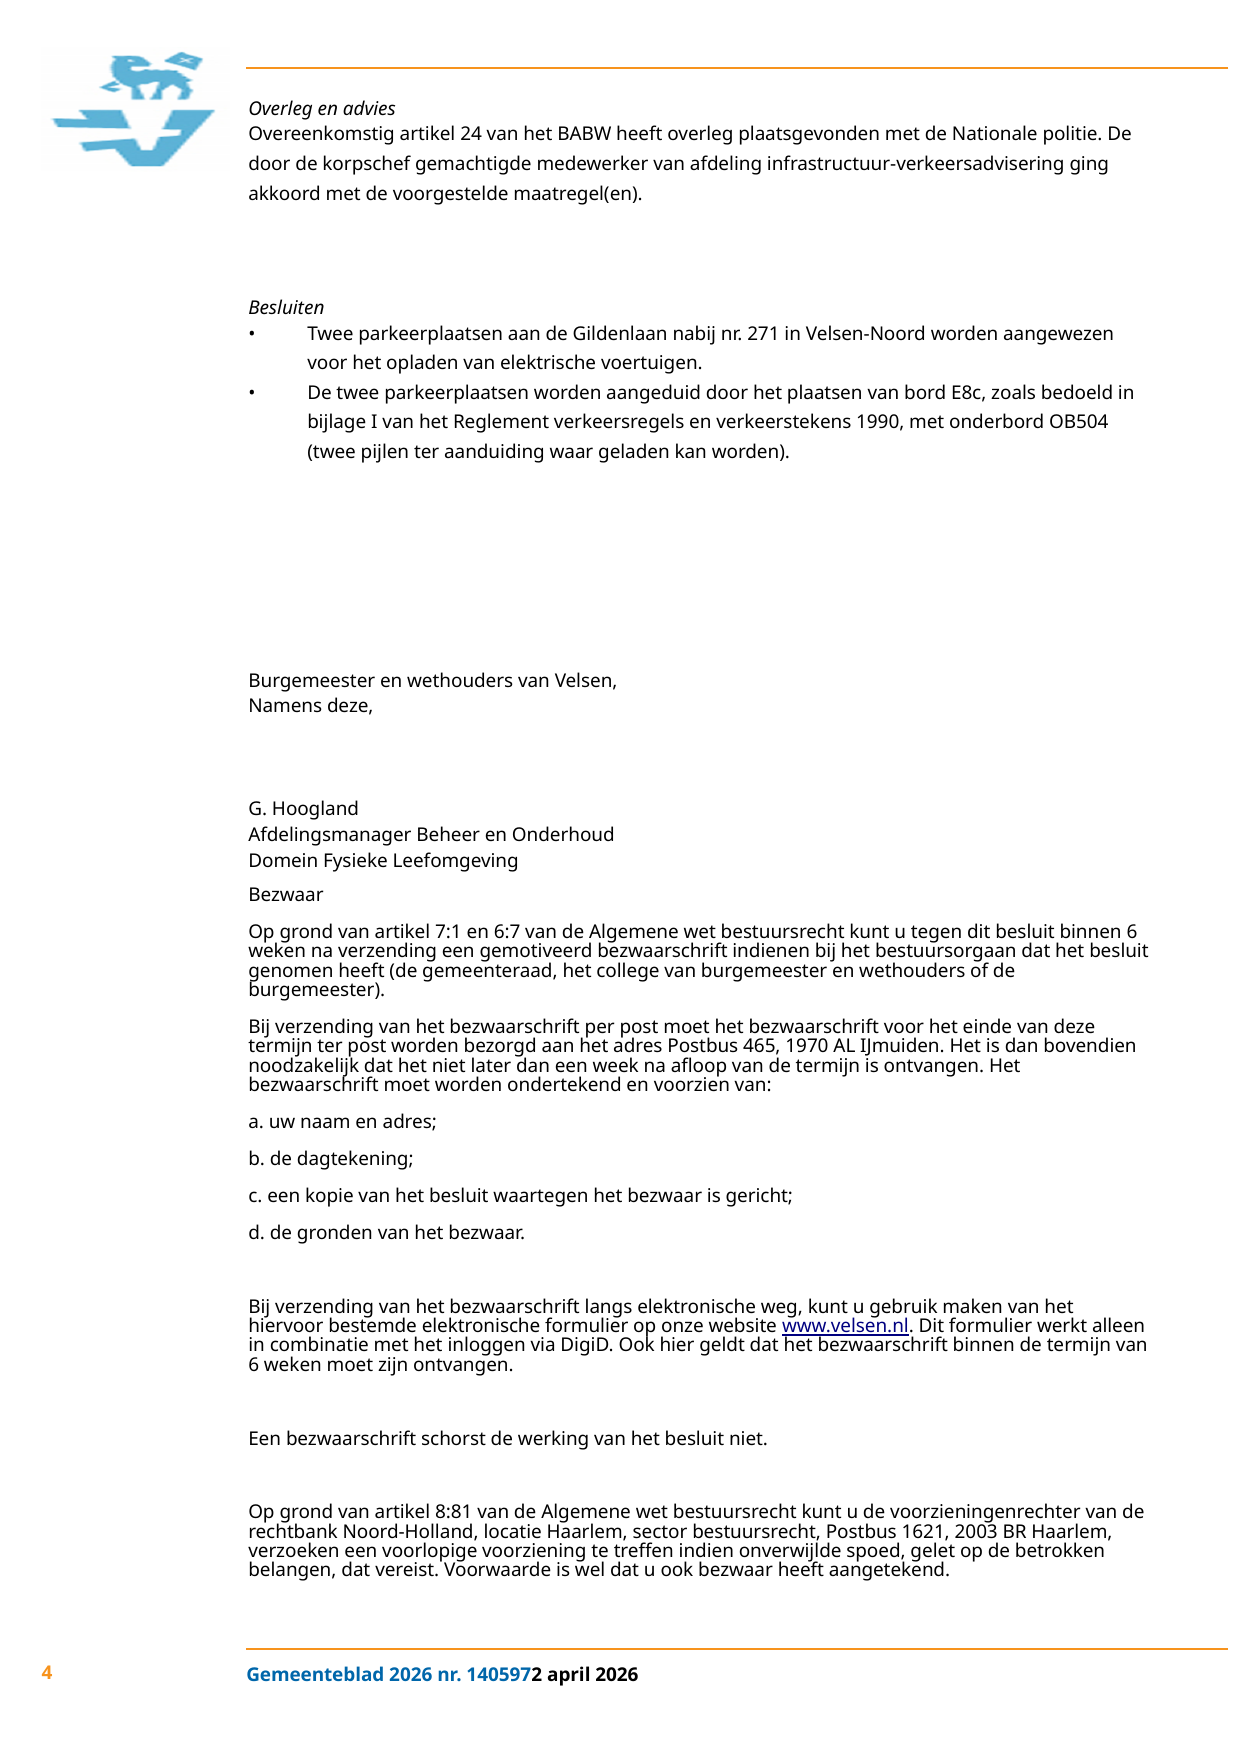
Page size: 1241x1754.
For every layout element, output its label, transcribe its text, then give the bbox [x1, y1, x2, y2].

text Bij verzending van het bezwaarschrift per post moet het bezwaarschrift voor het einde van deze termijn ter post worden bezorgd aan het adres Postbus 465, 1970 AL IJmuiden. Het is dan bovendien noodzakelijk dat het niet later dan een week na afloop van de termijn is ontvangen. Het bezwaarschrift moet worden ondertekend en voorzien van: [248, 1018, 1152, 1095]
text Bezwaar [248, 886, 1152, 906]
text G. Hoogland [248, 795, 1152, 821]
text Besluiten [248, 294, 1152, 320]
text Overeenkomstig artikel 24 van het BABW heeft overleg plaatsgevonden met de Nationale politie. De door de korpschef gemachtigde medewerker van afdeling infrastructuur-verkeersadvisering ging akkoord met de voorgestelde maatregel(en). [248, 121, 1152, 205]
text Namens deze, [248, 692, 1152, 718]
text a. uw naam en adres; [248, 1113, 1152, 1132]
text Afdelingsmanager Beheer en Onderhoud [248, 821, 1152, 847]
text Domein Fysieke Leefomgeving [248, 847, 1152, 873]
picture [41, 47, 231, 172]
text Overleg en advies [248, 95, 1152, 121]
text Burgemeester en wethouders van Velsen, [248, 667, 1152, 692]
list De twee parkeerplaatsen worden aangeduid door het plaatsen van bord E8c, zoals bedoeld in bijlage I van het Reglement verkeersregels en verkeerstekens 1990, met onderbord OB504 (twee pijlen ter aanduiding waar geladen kan worden). [248, 379, 1152, 464]
text d. de gronden van het bezwaar. [248, 1224, 1152, 1243]
text c. een kopie van het besluit waartegen het bezwaar is gericht; [248, 1187, 1152, 1206]
text b. de dagtekening; [248, 1150, 1152, 1169]
text Op grond van artikel 8:81 van de Algemene wet bestuursrecht kunt u de voorzieningenrechter van de rechtbank Noord-Holland, locatie Haarlem, sector bestuursrecht, Postbus 1621, 2003 BR Haarlem, verzoeken een voorlopige voorziening te treffen indien onverwijlde spoed, gelet op de betrokken belangen, dat vereist. Voorwaarde is wel dat u ook bezwaar heeft aangetekend. [248, 1503, 1152, 1581]
text Een bezwaarschrift schorst de werking van het besluit niet. [248, 1429, 1152, 1449]
list Twee parkeerplaatsen aan de Gildenlaan nabij nr. 271 in Velsen-Noord worden aangewezen voor het opladen van elektrische voertuigen. [248, 320, 1152, 375]
text Op grond van artikel 7:1 en 6:7 van de Algemene wet bestuursrecht kunt u tegen dit besluit binnen 6 weken na verzending een gemotiveerd bezwaarschrift indienen bij het bestuursorgaan dat het besluit genomen heeft (de gemeenteraad, het college van burgemeester en wethouders of de burgemeester). [248, 923, 1152, 1000]
text Bij verzending van het bezwaarschrift langs elektronische weg, kunt u gebruik maken van het hiervoor bestemde elektronische formulier op onze website www.velsen.nl. Dit formulier werkt alleen in combinatie met het inloggen via DigiD. Ook hier geldt dat het bezwaarschrift binnen de termijn van 6 weken moet zijn ontvangen. [248, 1298, 1152, 1375]
